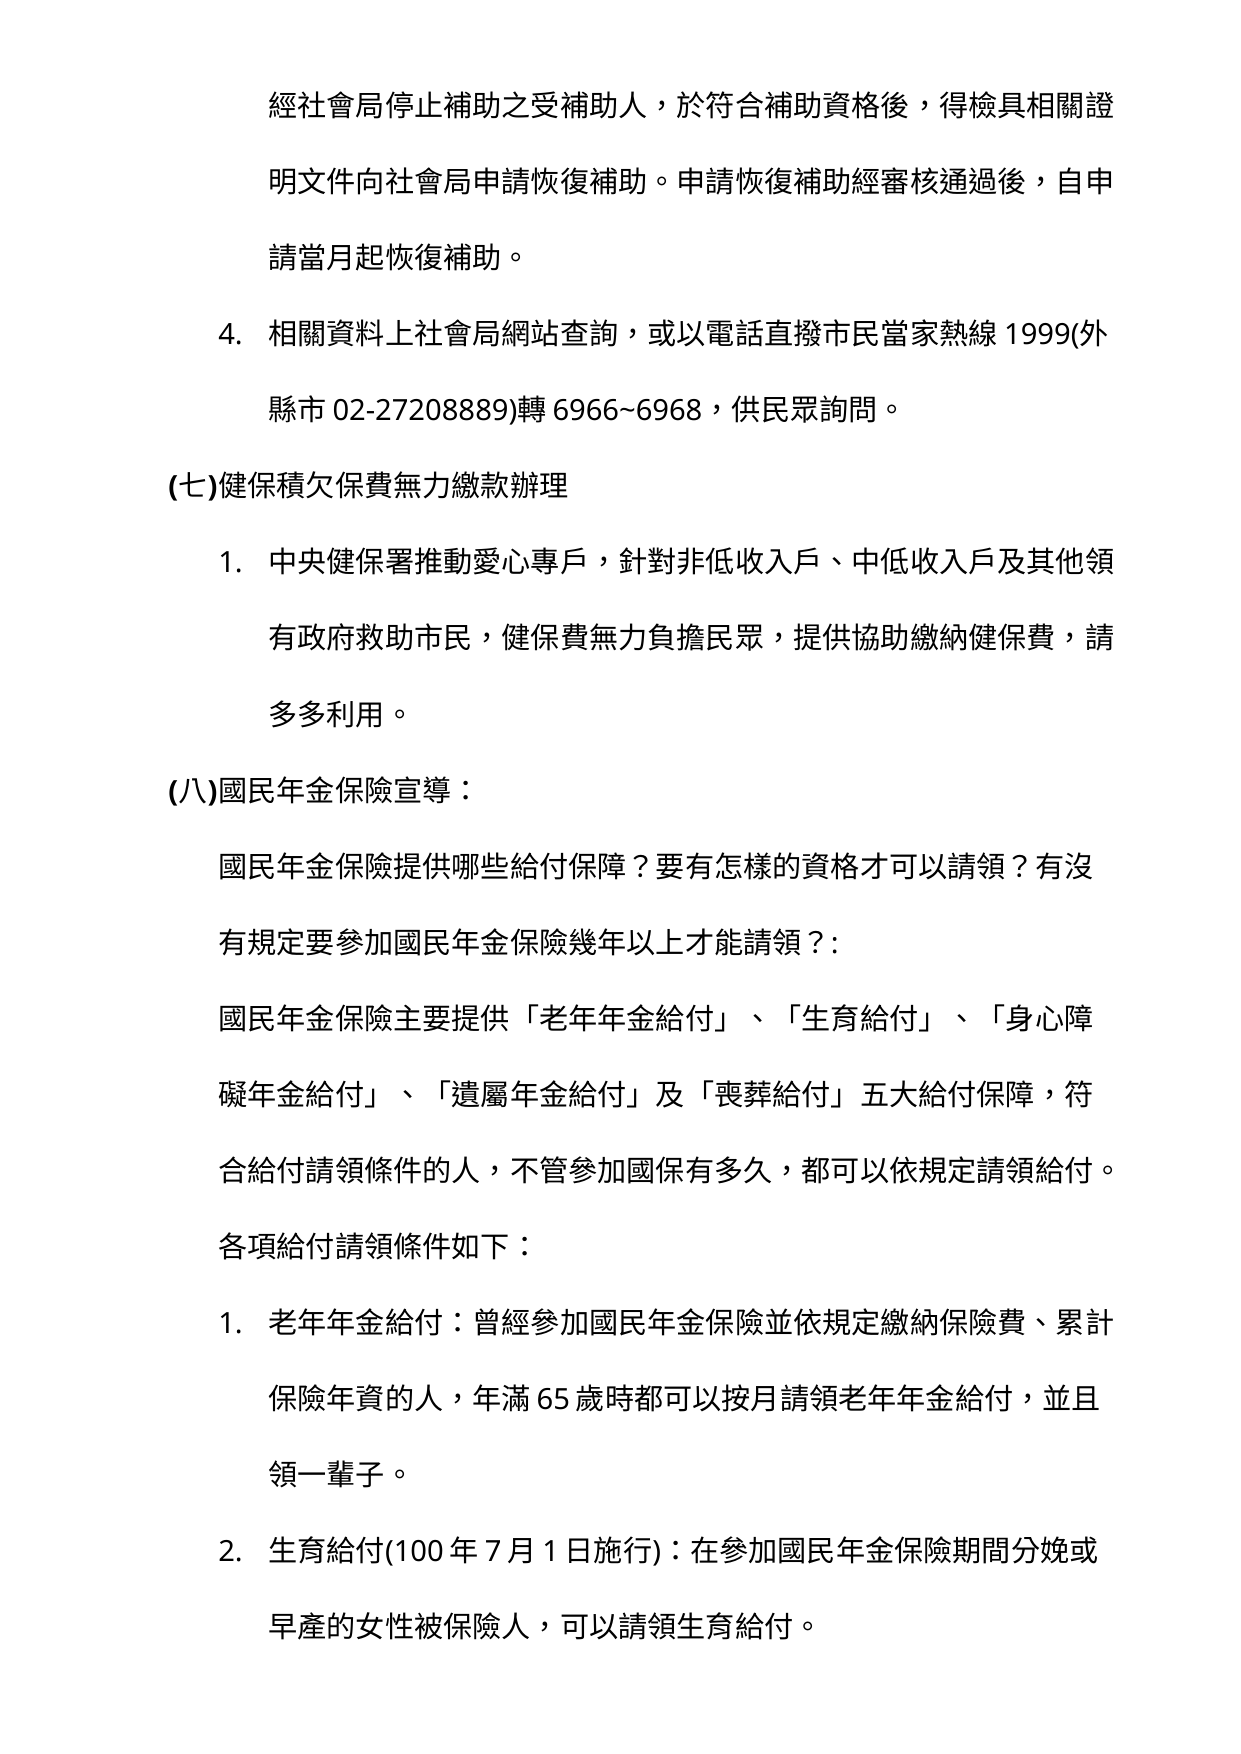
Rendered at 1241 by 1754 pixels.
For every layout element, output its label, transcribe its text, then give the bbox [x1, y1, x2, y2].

list 相關資料上社會局網站查詢，或以電話直撥市民當家熱線 1999(外縣市02-27208889)轉6966~6968，供民眾詢問。 [218, 288, 1122, 440]
list 經社會局停止補助之受補助人，於符合補助資格後，得檢具相關證明文件向社會局申請恢復補助。申請恢復補助經審核通過後，自申請當月起恢復補助。 [218, 59, 1122, 288]
text 國民年金保險提供哪些給付保障？要有怎樣的資格才可以請領？有沒有規定要參加國民年金保險幾年以上才能請領？: [218, 820, 1122, 972]
list 老年年金給付：曾經參加國民年金保險並依規定繳納保險費、累計保險年資的人，年滿65歲時都可以按月請領老年年金給付，並且領一輩子。 [218, 1276, 1122, 1504]
list 生育給付(100年7月1日施行)：在參加國民年金保險期間分娩或早產的女性被保險人，可以請領生育給付。 [218, 1504, 1122, 1656]
list 國民年金保險宣導： [168, 744, 1122, 820]
list 中央健保署推動愛心專戶，針對非低收入戶、中低收入戶及其他領有政府救助市民，健保費無力負擔民眾，提供協助繳納健保費，請多多利用。 [218, 516, 1122, 744]
list 健保積欠保費無力繳款辦理 [168, 440, 1122, 516]
text 各項給付請領條件如下： [218, 1200, 1122, 1276]
text 國民年金保險主要提供「老年年金給付」、「生育給付」、「身心障礙年金給付」、「遺屬年金給付」及「喪葬給付」五大給付保障，符合給付請領條件的人，不管參加國保有多久，都可以依規定請領給付。 [218, 972, 1122, 1200]
